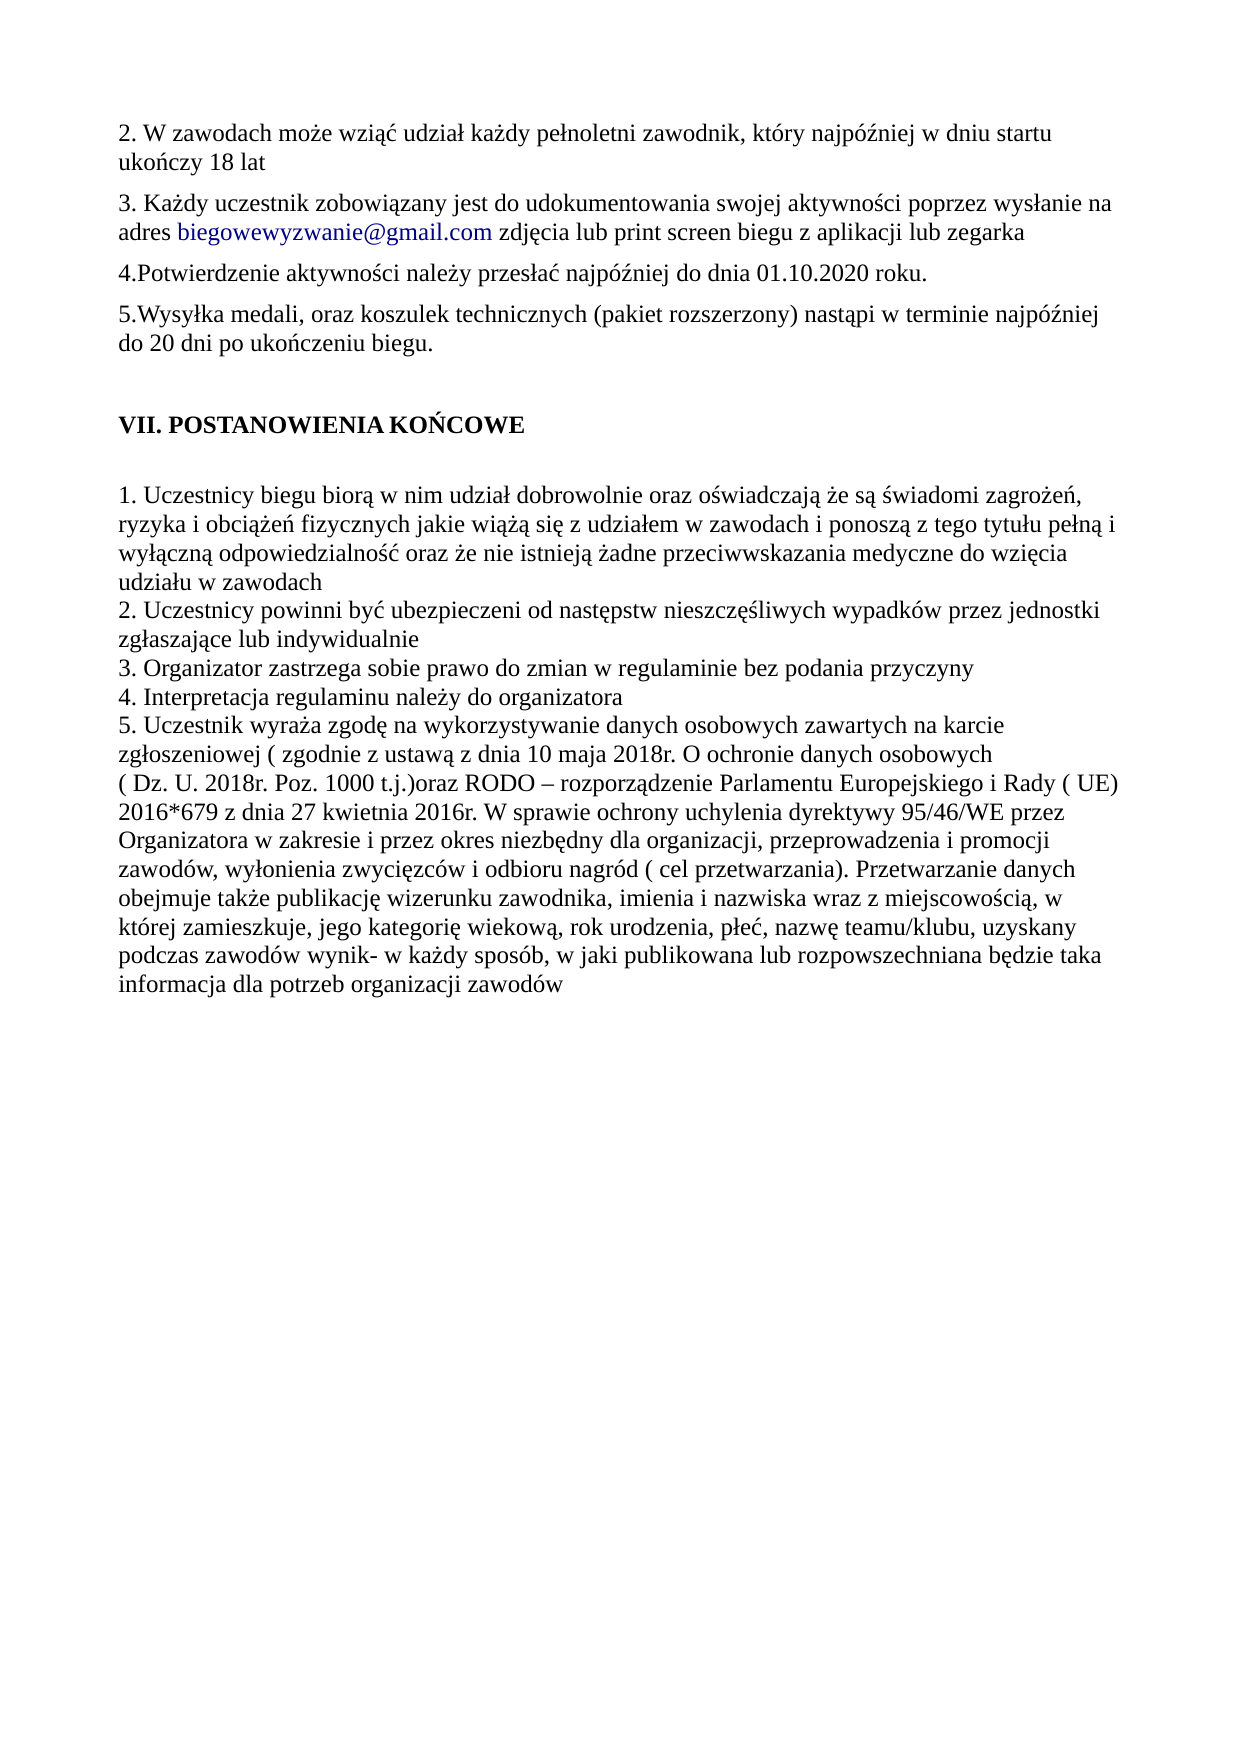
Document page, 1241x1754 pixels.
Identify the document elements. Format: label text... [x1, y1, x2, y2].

text 1. Uczestnicy biegu biorą w nim udział dobrowolnie oraz oświadczają że są świadomi zagrożeń, ryzyka i obciążeń fizycznych jakie wiążą się z udziałem w zawodach i ponoszą z tego tytułu pełną i wyłączną odpowiedzialność oraz że nie istnieją żadne przeciwwskazania medyczne do wzięcia udziału w zawodach [118, 481, 1122, 596]
text 4. Interpretacja regulaminu należy do organizatora [118, 682, 1122, 711]
text 5. Uczestnik wyraża zgodę na wykorzystywanie danych osobowych zawartych na karcie zgłoszeniowej ( zgodnie z ustawą z dnia 10 maja 2018r. O ochronie danych osobowych [118, 711, 1122, 768]
text ( Dz. U. 2018r. Poz. 1000 t.j.)oraz RODO – rozporządzenie Parlamentu Europejskiego i Rady ( UE) 2016*679 z dnia 27 kwietnia 2016r. W sprawie ochrony uchylenia dyrektywy 95/46/WE przez Organizatora w zakresie i przez okres niezbędny dla organizacji, przeprowadzenia i promocji zawodów, wyłonienia zwycięzców i odbioru nagród ( cel przetwarzania). Przetwarzanie danych obejmuje także publikację wizerunku zawodnika, imienia i nazwiska wraz z miejscowością, w której zamieszkuje, jego kategorię wiekową, rok urodzenia, płeć, nazwę teamu/klubu, uzyskany podczas zawodów wynik- w każdy sposób, w jaki publikowana lub rozpowszechniana będzie taka informacja dla potrzeb organizacji zawodów [118, 768, 1122, 998]
text 3. Każdy uczestnik zobowiązany jest do udokumentowania swojej aktywności poprzez wysłanie na adres biegowewyzwanie@gmail.com zdjęcia lub print screen biegu z aplikacji lub zegarka [118, 188, 1122, 246]
text 5.Wysyłka medali, oraz koszulek technicznych (pakiet rozszerzony) nastąpi w terminie najpóźniej do 20 dni po ukończeniu biegu. [118, 299, 1122, 357]
text 4.Potwierdzenie aktywności należy przesłać najpóźniej do dnia 01.10.2020 roku. [118, 258, 1122, 287]
text VII. POSTANOWIENIA KOŃCOWE [118, 411, 1122, 439]
text 2. W zawodach może wziąć udział każdy pełnoletni zawodnik, który najpóźniej w dniu startu ukończy 18 lat [118, 118, 1122, 176]
text 3. Organizator zastrzega sobie prawo do zmian w regulaminie bez podania przyczyny [118, 653, 1122, 682]
text 2. Uczestnicy powinni być ubezpieczeni od następstw nieszczęśliwych wypadków przez jednostki zgłaszające lub indywidualnie [118, 596, 1122, 653]
